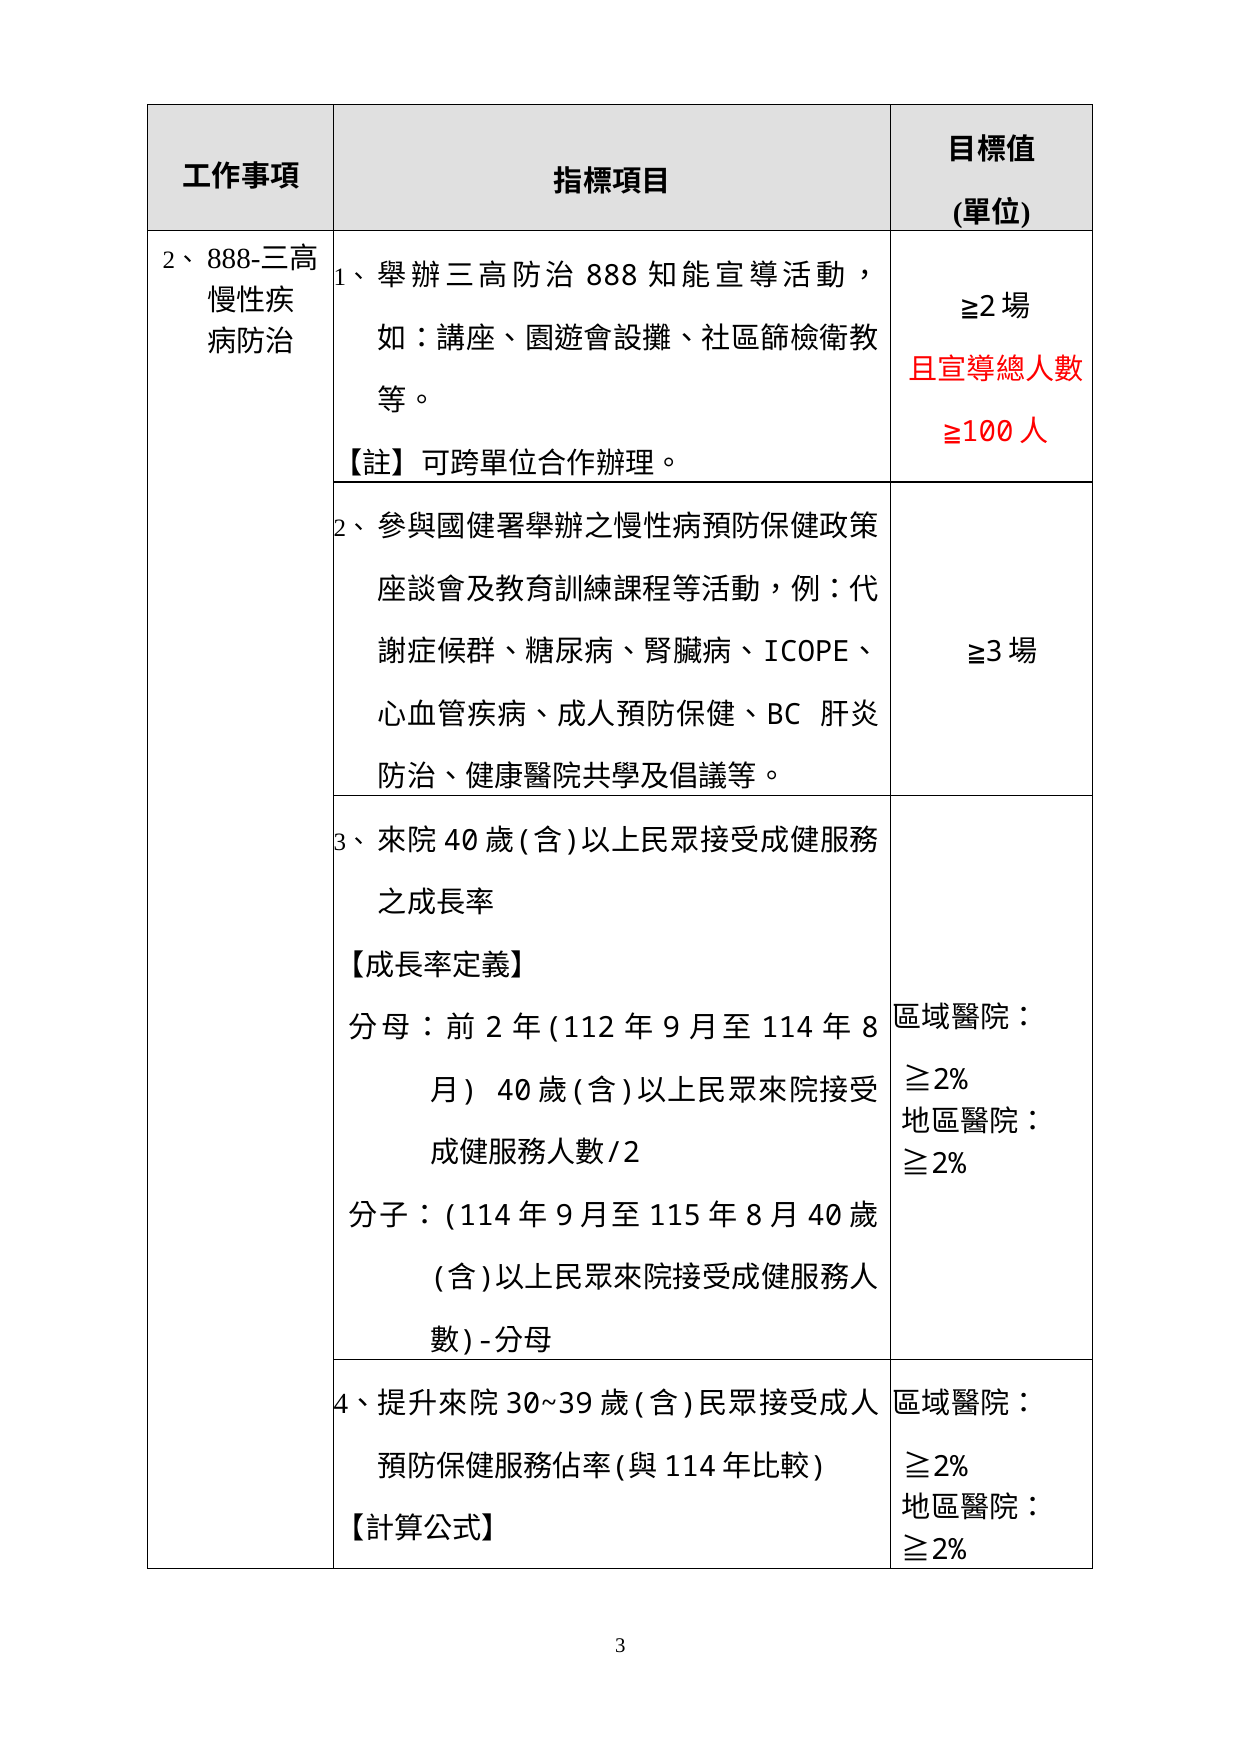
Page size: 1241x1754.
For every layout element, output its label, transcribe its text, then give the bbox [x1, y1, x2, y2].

table_cell 區域醫院：≧2% 地區醫院：≧2% [891, 796, 1092, 1358]
table_cell ≧3場 [891, 483, 1092, 795]
table_cell 區域醫院：≧2% 地區醫院：≧2% [891, 1360, 1092, 1568]
table_header 目標值 (單位) [891, 105, 1092, 230]
table_cell 舉辦三高防治888知能宣導活動，如：講座、園遊會設攤、社區篩檢衛教等。 【註】可跨單位合作辦理。 [334, 231, 890, 481]
table_cell 參與國健署舉辦之慢性病預防保健政策座談會及教育訓練課程等活動，例：代謝症候群、糖尿病、腎臟病、ICOPE、心血管疾病、成人預防保健、BC 肝炎防治、健康醫院共學及倡議等。 [334, 483, 890, 795]
table_header 工作事項 [148, 105, 333, 230]
table_header 指標項目 [334, 105, 890, 230]
table_cell 提升來院30~39歲(含)民眾接受成人預防保健服務佔率(與114年比較) 【計算公式】 [334, 1360, 890, 1568]
table_cell ≧2場 且宣導總人數 ≧100人 [891, 231, 1092, 481]
table_cell 來院40歲(含)以上民眾接受成健服務之成長率 【成長率定義】 分母：前2年(112年9月至114年8月) 40歲(含)以上民眾來院接受成健服務人數/2 分子：(114年9月至115年8月40歲(含)以上民眾來院接受成健服務人數)-分母 [334, 796, 890, 1358]
table_cell 888-三高慢性疾病防治 [148, 231, 333, 1568]
